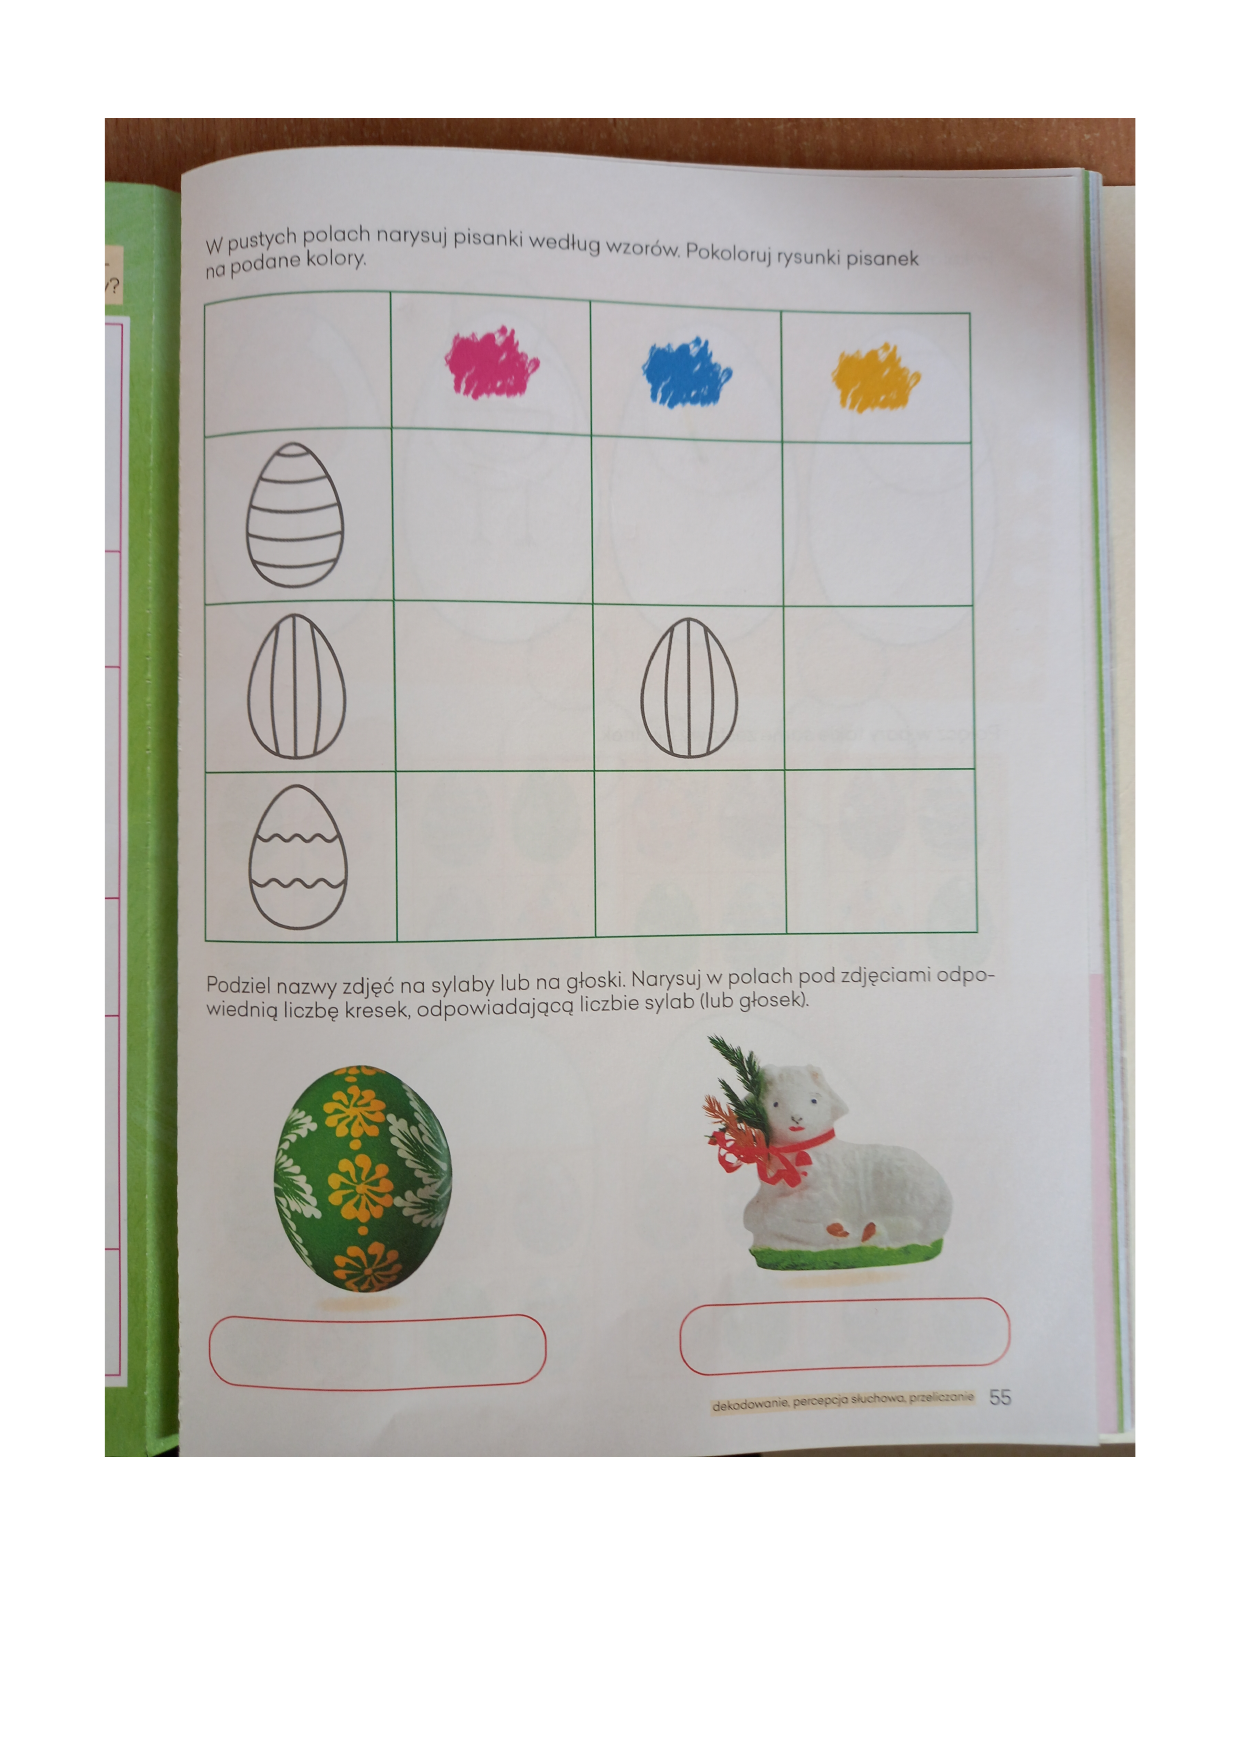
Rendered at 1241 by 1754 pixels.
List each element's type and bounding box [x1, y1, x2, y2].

picture [104, 118, 1136, 1457]
